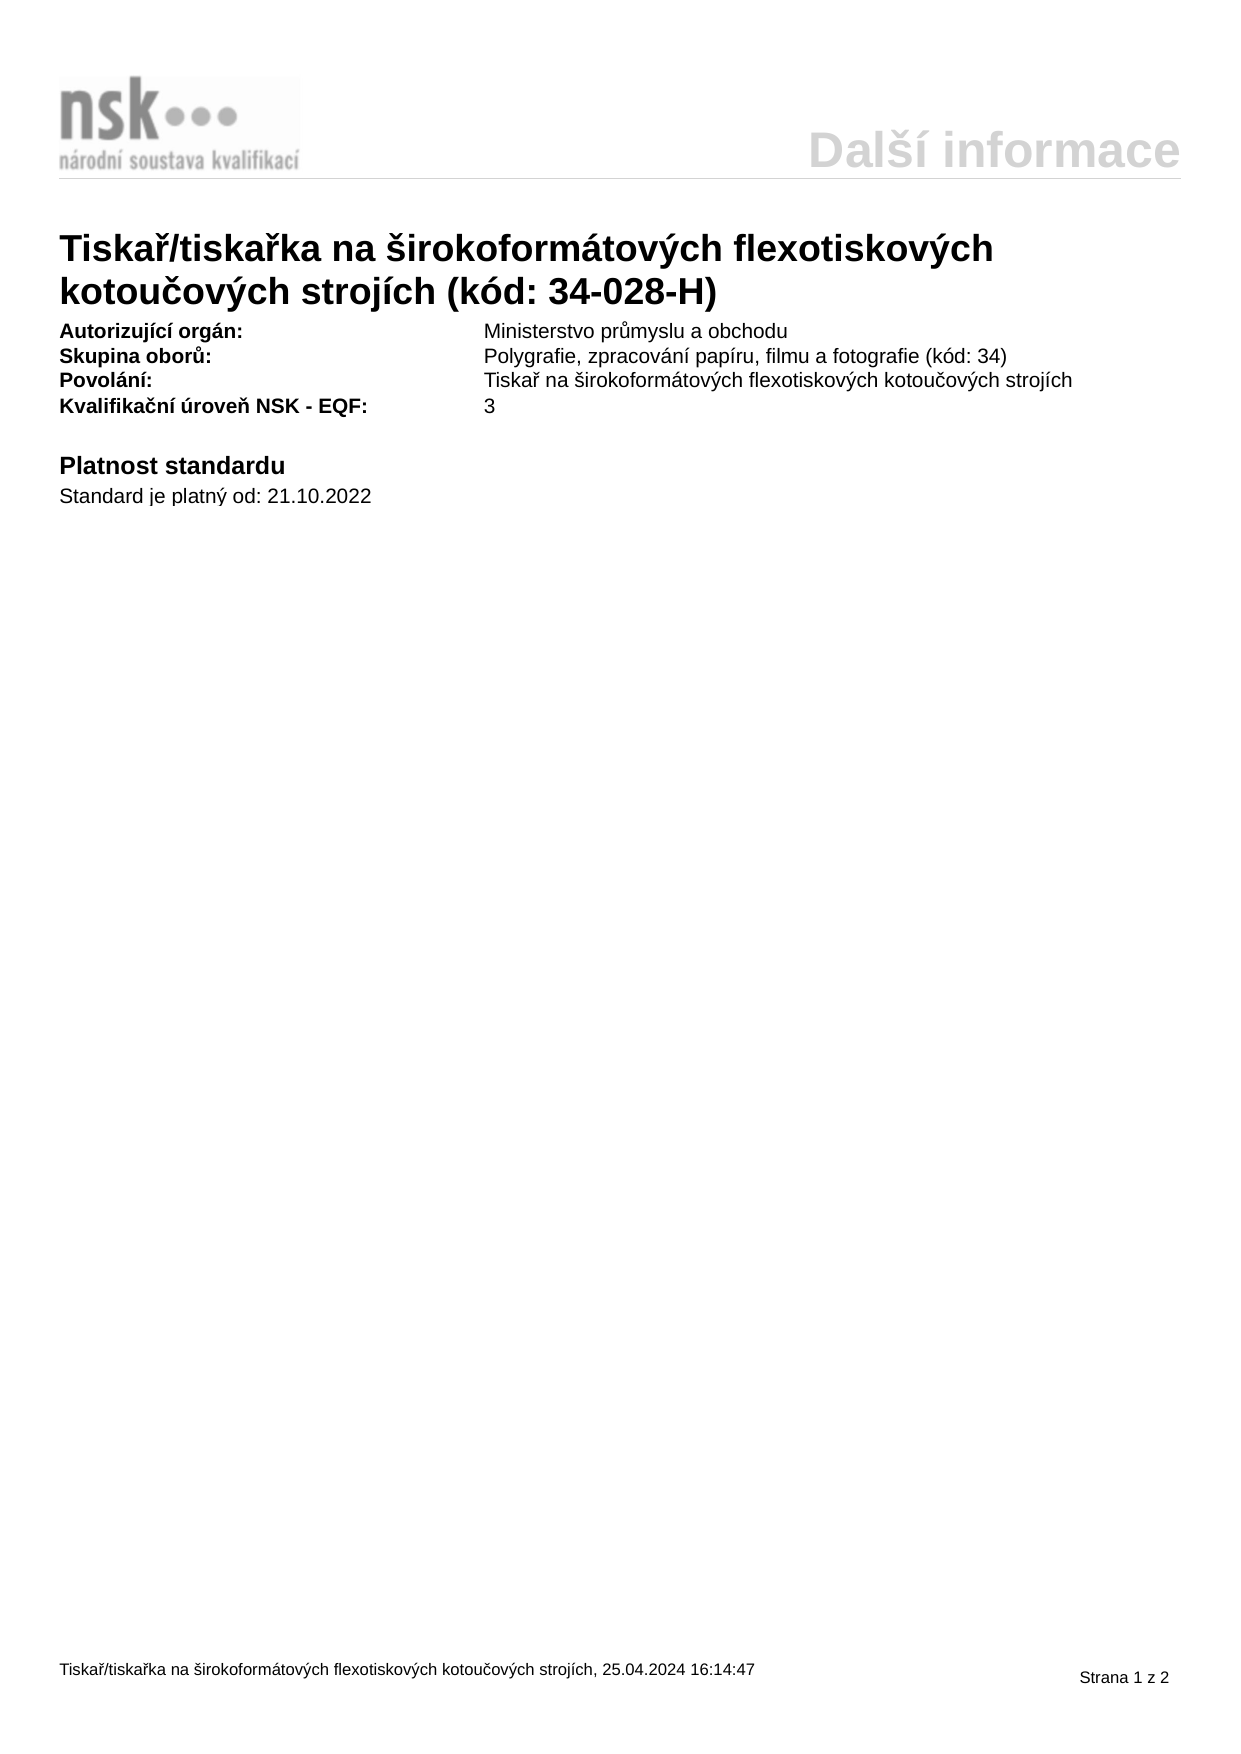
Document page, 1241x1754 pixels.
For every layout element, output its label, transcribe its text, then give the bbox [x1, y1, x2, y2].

table_cell [862, 1106, 1169, 1383]
table_cell [1169, 418, 1181, 447]
table_cell [1169, 313, 1181, 319]
table_cell [59, 172, 483, 178]
table_cell Povolání: [59, 368, 483, 392]
table_cell [484, 1384, 620, 1659]
table_cell Ministerstvo průmyslu a obchodu [484, 319, 1181, 344]
table_cell [59, 179, 1181, 196]
table_cell [1169, 506, 1181, 806]
table_cell Skupina oborů: [59, 344, 483, 368]
table_cell [620, 806, 626, 1106]
table_cell [626, 1106, 862, 1383]
table_cell [1169, 196, 1181, 224]
table_cell [620, 506, 626, 806]
table_cell [484, 196, 620, 224]
table_cell [862, 806, 1169, 1106]
table_cell [626, 418, 862, 447]
table_cell Platnost standardu [59, 448, 1181, 483]
table_cell Kvalifikační úroveň NSK - EQF: [59, 394, 483, 417]
table_cell Strana 1 z 2 [862, 1660, 1169, 1696]
table_cell [484, 418, 620, 447]
table_cell [1169, 1660, 1181, 1696]
table_cell [626, 806, 862, 1106]
table_cell Polygrafie, zpracování papíru, filmu a fotografie (kód: 34) [484, 344, 1181, 368]
table_cell [59, 418, 483, 447]
table_cell [620, 1384, 626, 1659]
table_cell [862, 196, 1169, 224]
table_cell [862, 313, 1169, 319]
table_cell [626, 196, 862, 224]
table_cell [862, 506, 1169, 806]
table_cell [862, 418, 1169, 447]
table_cell [484, 1106, 620, 1383]
table_cell Tiskař/tiskařka na širokoformátových flexotiskových kotoučových strojích (kód: 34-028-H) [59, 224, 1181, 313]
picture [58, 59, 621, 172]
table_cell [59, 196, 483, 224]
table_cell [862, 1384, 1169, 1659]
table_cell [484, 806, 620, 1106]
table_cell [626, 313, 862, 319]
table_header [621, 59, 626, 172]
table_cell [620, 418, 626, 447]
table_cell [626, 506, 862, 806]
table_cell Autorizující orgán: [59, 319, 483, 343]
table_cell Tiskař/tiskařka na širokoformátových flexotiskových kotoučových strojích, 25.04.2024 16:14:47 [59, 1660, 862, 1696]
table_cell [59, 313, 483, 319]
table_cell Standard je platný od: 21.10.2022 [59, 484, 1181, 506]
table_cell [1169, 806, 1181, 1106]
table_cell 3 [484, 394, 1181, 417]
table_cell [484, 172, 620, 178]
table_header Další informace [626, 59, 1181, 178]
table_cell [59, 506, 483, 806]
table_cell [59, 1384, 483, 1659]
table_cell [620, 196, 626, 224]
table_cell [484, 313, 620, 319]
table_cell [59, 806, 483, 1106]
table_cell [59, 1106, 483, 1383]
table_cell [484, 506, 620, 806]
table_cell [1169, 1384, 1181, 1659]
table_cell [1169, 1106, 1181, 1383]
table_cell [626, 1384, 862, 1659]
table_cell Tiskař na širokoformátových flexotiskových kotoučových strojích [484, 368, 1181, 393]
table_cell [620, 1106, 626, 1383]
